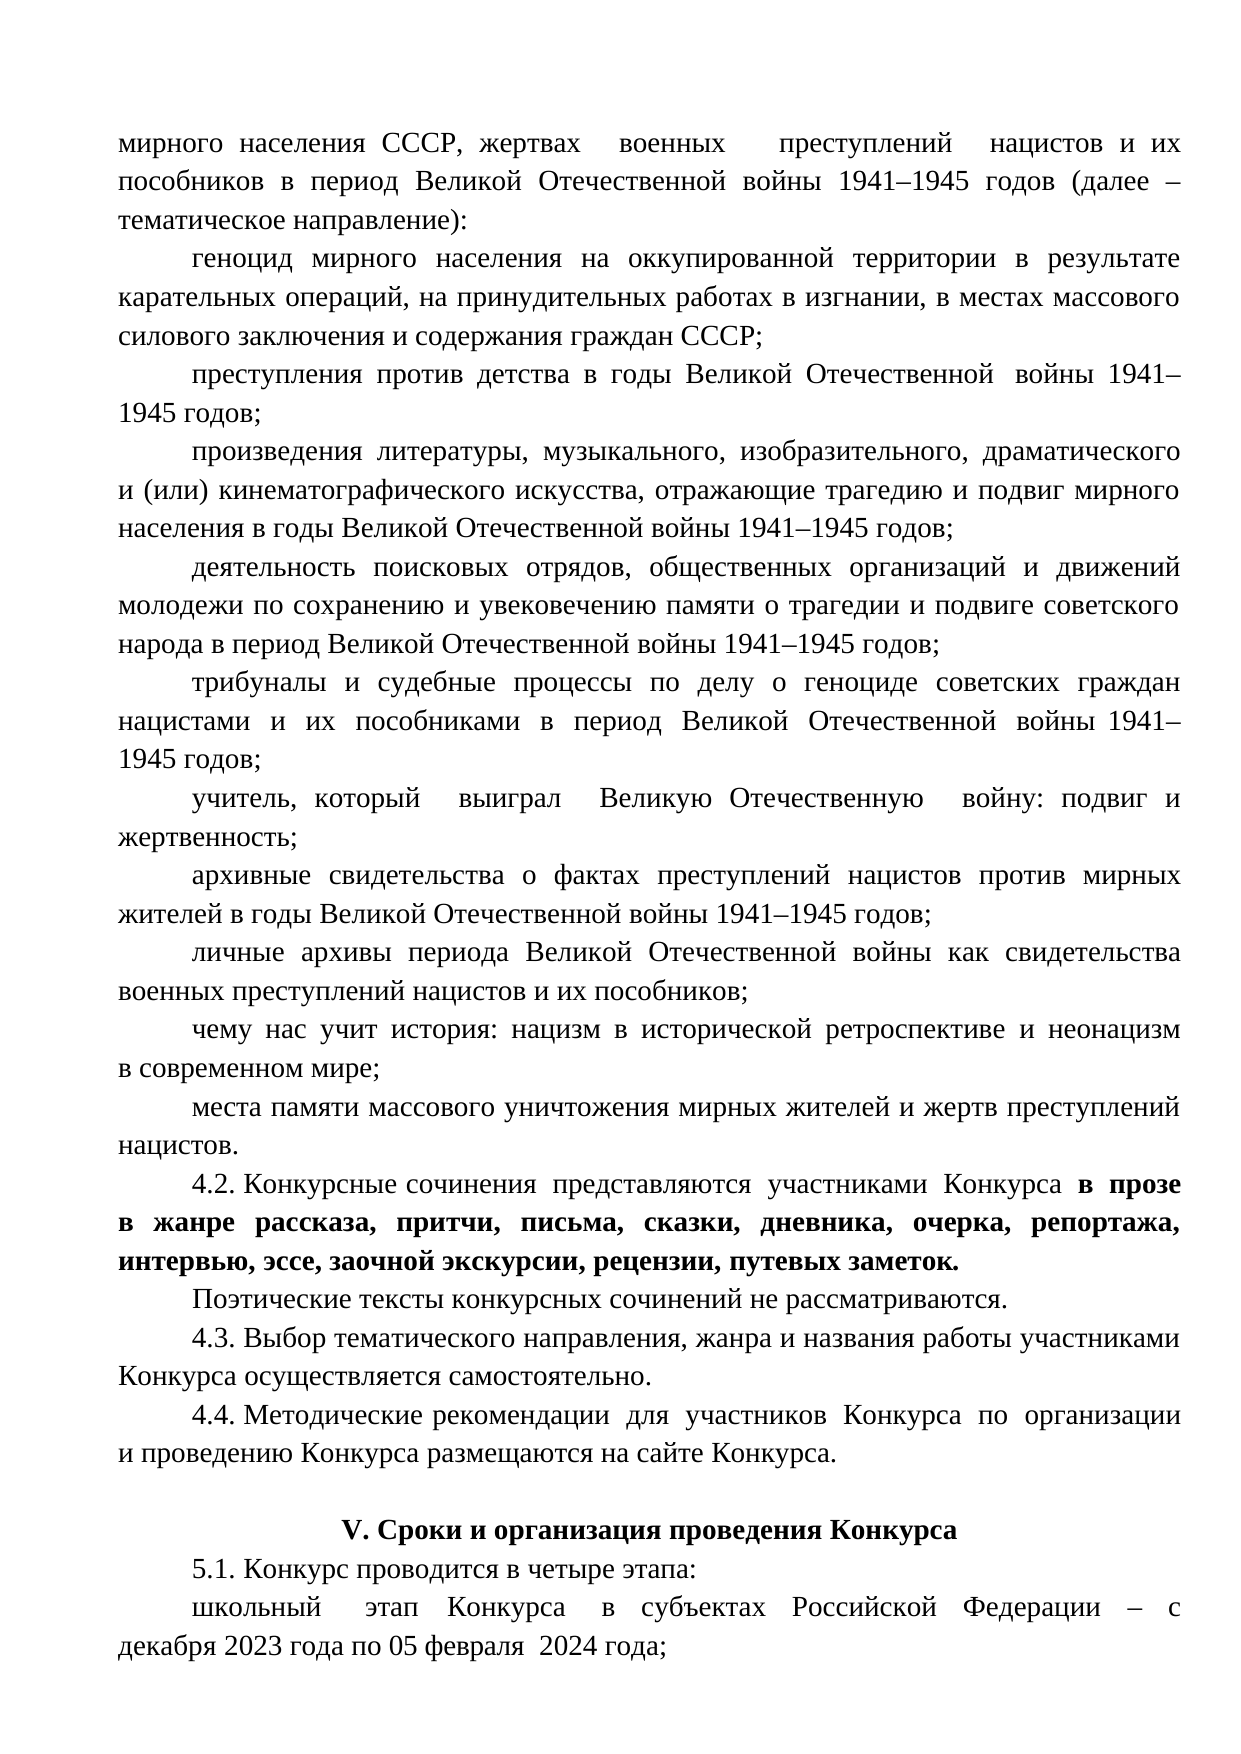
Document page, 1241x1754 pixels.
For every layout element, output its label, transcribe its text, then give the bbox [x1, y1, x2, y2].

text преступления против детства в годы Великой Отечественной войны 1941–1945 годов; [118, 356, 1181, 428]
text места памяти массового уничтожения мирных жителей и жертв преступлений нацистов. [118, 1089, 1181, 1161]
list Конкурсные сочинения представляются участниками Конкурса в прозе в жанре рассказа, притчи, письма, сказки, дневника, очерка, репортажа, интервью, эссе, заочной экскурсии, рецензии, путевых заметок. [118, 1166, 1181, 1276]
text деятельность поисковых отрядов, общественных организаций и движений молодежи по сохранению и увековечению памяти о трагедии и подвиге советского народа в период Великой Отечественной войны 1941–1945 годов; [118, 549, 1180, 659]
text трибуналы и судебные процессы по делу о геноциде советских граждан нацистами и их пособниками в период Великой Отечественной войны 1941–1945 годов; [118, 664, 1181, 775]
list Выбор тематического направления, жанра и названия работы участниками Конкурса осуществляется самостоятельно. [118, 1320, 1181, 1392]
text чему нас учит история: нацизм в исторической ретроспективе и неонацизм в современном мире; [118, 1012, 1181, 1084]
subtitle Сроки и организация проведения Конкурса [341, 1512, 1192, 1546]
text произведения литературы, музыкального, изобразительного, драматического и (или) кинематографического искусства, отражающие трагедию и подвиг мирного населения в годы Великой Отечественной войны 1941–1945 годов; [118, 433, 1181, 544]
list Методические рекомендации для участников Конкурса по организации и проведению Конкурса размещаются на сайте Конкурса. [118, 1397, 1181, 1469]
list Конкурс проводится в четыре этапа: [192, 1551, 1192, 1584]
text учитель, который выиграл Великую Отечественную войну: подвиг и жертвенность; [118, 780, 1181, 852]
text личные архивы периода Великой Отечественной войны как свидетельства военных преступлений нацистов и их пособников; [118, 934, 1181, 1007]
text школьный этап Конкурса в субъектах Российской Федерации ‒ с декабря 2023 года по 05 февраля 2024 года; [118, 1589, 1181, 1661]
text геноцид мирного населения на оккупированной территории в результате карательных операций, на принудительных работах в изгнании, в местах массового силового заключения и содержания граждан СССР; [118, 241, 1180, 351]
text Поэтические тексты конкурсных сочинений не рассматриваются. [192, 1281, 1192, 1315]
text архивные свидетельства о фактах преступлений нацистов против мирных жителей в годы Великой Отечественной войны 1941–1945 годов; [118, 857, 1181, 929]
text мирного населения СССР, жертвах военных преступлений нацистов и их пособников в период Великой Отечественной войны 1941–1945 годов (далее – тематическое направление): [118, 125, 1182, 236]
